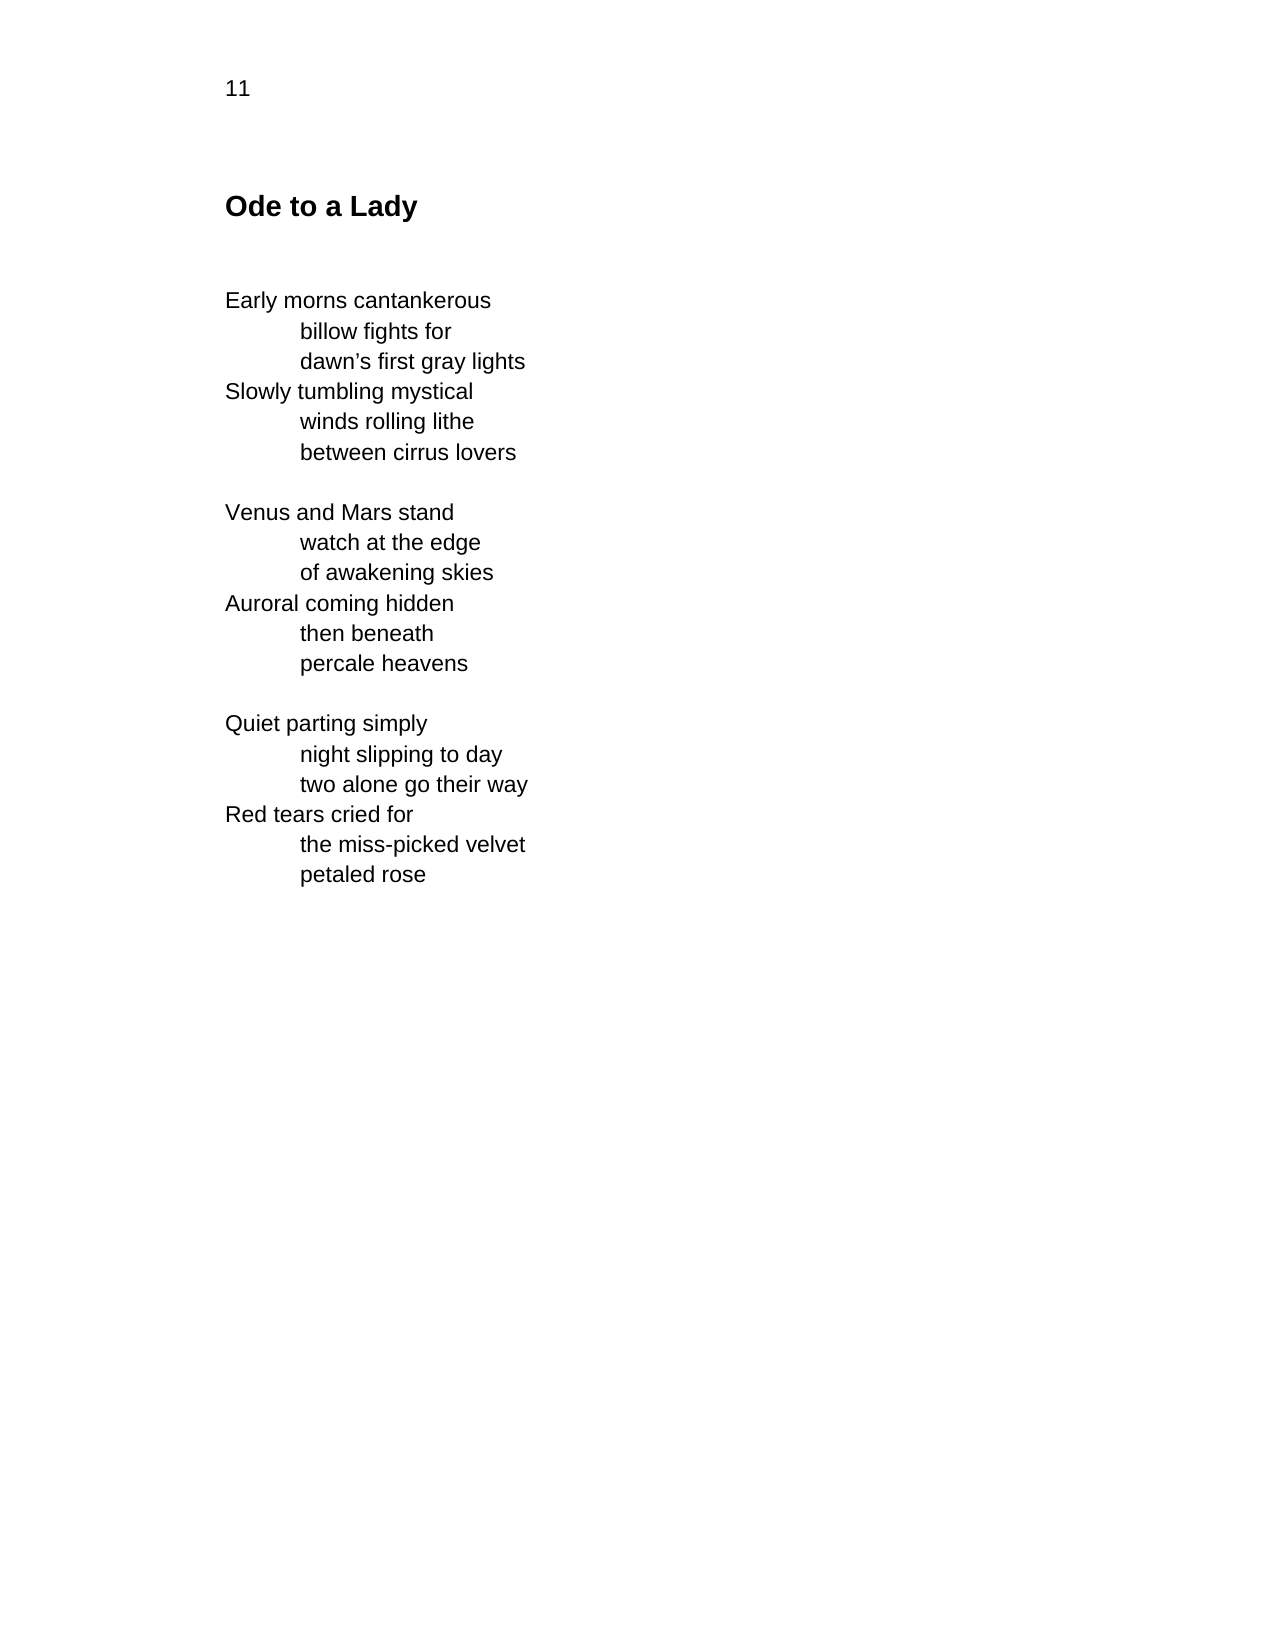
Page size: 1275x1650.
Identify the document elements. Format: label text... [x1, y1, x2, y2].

text the miss-picked velvet [225, 831, 1125, 858]
text winds rolling lithe [225, 408, 1125, 435]
text between cirrus lovers [225, 438, 1125, 465]
text of awakening skies [225, 559, 1125, 586]
text Slowly tumbling mystical [225, 378, 1125, 404]
text Red tears cried for [225, 801, 1125, 827]
text Venus and Mars stand [225, 499, 1125, 525]
text watch at the edge [225, 529, 1125, 556]
text then beneath [225, 620, 1125, 646]
text Ode to a Lady [225, 188, 1125, 222]
text dawn’s first gray lights [225, 348, 1125, 374]
text Early morns cantankerous [225, 287, 1125, 314]
text night slipping to day [225, 741, 1125, 767]
text percale heavens [225, 650, 1125, 676]
text billow fights for [225, 318, 1125, 344]
text Auroral coming hidden [225, 589, 1125, 616]
text two alone go their way [225, 771, 1125, 797]
text petaled rose [225, 861, 1125, 888]
text Quiet parting simply [225, 710, 1125, 737]
